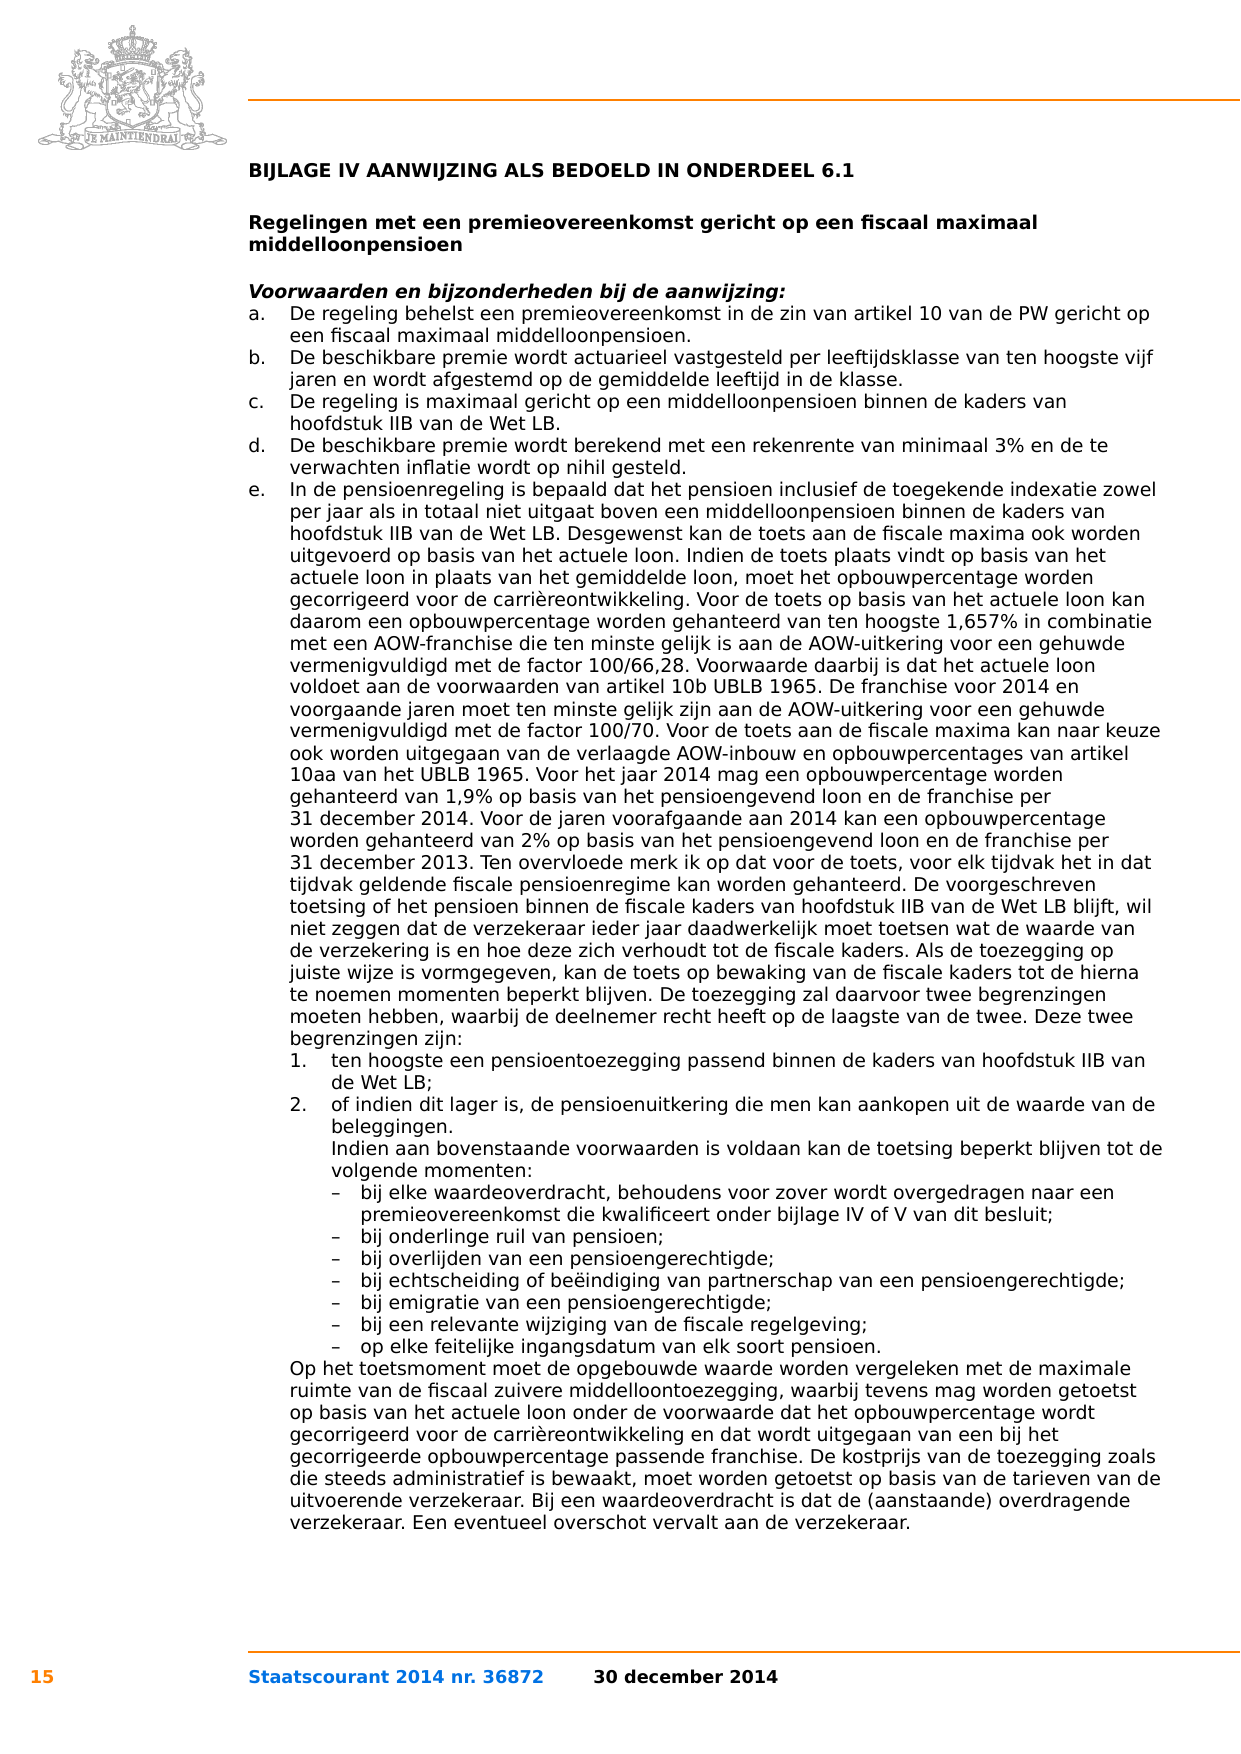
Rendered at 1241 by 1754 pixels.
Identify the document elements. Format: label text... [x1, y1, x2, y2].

text 2. of indien dit lager is, de pensioenuitkering die men kan aankopen uit de waarde van de beleggingen. [289, 1094, 1163, 1138]
text e. In de pensioenregeling is bepaald dat het pensioen inclusief de toegekende indexatie zowel per jaar als in totaal niet uitgaat boven een middelloonpensioen binnen de kaders van hoofdstuk IIB van de Wet LB. Desgewenst kan de toets aan de fiscale maxima ook worden uitgevoerd op basis van het actuele loon. Indien de toets plaats vindt op basis van het actuele loon in plaats van het gemiddelde loon, moet het opbouwpercentage worden gecorrigeerd voor de carrièreontwikkeling. Voor de toets op basis van het actuele loon kan daarom een opbouwpercentage worden gehanteerd van ten hoogste 1,657% in combinatie met een AOW-franchise die ten minste gelijk is aan de AOW-uitkering voor een gehuwde vermenigvuldigd met de factor 100/66,28. Voorwaarde daarbij is dat het actuele loon voldoet aan de voorwaarden van artikel 10b UBLB 1965. De franchise voor 2014 en voorgaande jaren moet ten minste gelijk zijn aan de AOW-uitkering voor een gehuwde vermenigvuldigd met de factor 100/70. Voor de toets aan de fiscale maxima kan naar keuze ook worden uitgegaan van de verlaagde AOW-inbouw en opbouwpercentages van artikel 10aa van het UBLB 1965. Voor het jaar 2014 mag een opbouwpercentage worden gehanteerd van 1,9% op basis van het pensioengevend loon en de franchise per 31 december 2014. Voor de jaren voorafgaande aan 2014 kan een opbouwpercentage worden gehanteerd van 2% op basis van het pensioengevend loon en de franchise per 31 december 2013. Ten overvloede merk ik op dat voor de toets, voor elk tijdvak het in dat tijdvak geldende fiscale pensioenregime kan worden gehanteerd. De voorgeschreven toetsing of het pensioen binnen de fiscale kaders van hoofdstuk IIB van de Wet LB blijft, wil niet zeggen dat de verzekeraar ieder jaar daadwerkelijk moet toetsen wat de waarde van de verzekering is en hoe deze zich verhoudt tot de fiscale kaders. Als de toezegging op juiste wijze is vormgegeven, kan de toets op bewaking van de fiscale kaders tot de hierna te noemen momenten beperkt blijven. De toezegging zal daarvoor twee begrenzingen moeten hebben, waarbij de deelnemer recht heeft op de laagste van de twee. Deze twee begrenzingen zijn: [248, 479, 1163, 1050]
text Op het toetsmoment moet de opgebouwde waarde worden vergeleken met de maximale ruimte van de fiscaal zuivere middelloontoezegging, waarbij tevens mag worden getoetst op basis van het actuele loon onder de voorwaarde dat het opbouwpercentage wordt gecorrigeerd voor de carrièreontwikkeling en dat wordt uitgegaan van een bij het gecorrigeerde opbouwpercentage passende franchise. De kostprijs van de toezegging zoals die steeds administratief is bewaakt, moet worden getoetst op basis van de tarieven van de uitvoerende verzekeraar. Bij een waardeoverdracht is dat de (aanstaande) overdragende verzekeraar. Een eventueel overschot vervalt aan de verzekeraar. [289, 1358, 1163, 1534]
text a. De regeling behelst een premieovereenkomst in de zin van artikel 10 van de PW gericht op een fiscaal maximaal middelloonpensioen. [248, 303, 1163, 347]
text b. De beschikbare premie wordt actuarieel vastgesteld per leeftijdsklasse van ten hoogste vijf jaren en wordt afgestemd op de gemiddelde leeftijd in de klasse. [248, 347, 1163, 391]
subtitle Regelingen met een premieovereenkomst gericht op een fiscaal maximaal middelloonpensioen [248, 212, 1163, 256]
text – bij elke waardeoverdracht, behoudens voor zover wordt overgedragen naar een premieovereenkomst die kwalificeert onder bijlage IV of V van dit besluit; [331, 1182, 1163, 1226]
text – bij een relevante wijziging van de fiscale regelgeving; [331, 1314, 1163, 1336]
text Indien aan bovenstaande voorwaarden is voldaan kan de toetsing beperkt blijven tot de volgende momenten: [331, 1138, 1163, 1182]
text – bij echtscheiding of beëindiging van partnerschap van een pensioengerechtigde; [331, 1270, 1163, 1292]
subtitle BIJLAGE IV AANWIJZING ALS BEDOELD IN ONDERDEEL 6.1 [248, 160, 1163, 182]
text Voorwaarden en bijzonderheden bij de aanwijzing: [248, 281, 1163, 303]
text d. De beschikbare premie wordt berekend met een rekenrente van minimaal 3% en de te verwachten inflatie wordt op nihil gesteld. [248, 435, 1163, 479]
text c. De regeling is maximaal gericht op een middelloonpensioen binnen de kaders van hoofdstuk IIB van de Wet LB. [248, 391, 1163, 435]
text – op elke feitelijke ingangsdatum van elk soort pensioen. [331, 1336, 1163, 1358]
picture [38, 25, 227, 150]
text – bij onderlinge ruil van pensioen; [331, 1226, 1163, 1248]
text 1. ten hoogste een pensioentoezegging passend binnen de kaders van hoofdstuk IIB van de Wet LB; [289, 1050, 1163, 1094]
text – bij overlijden van een pensioengerechtigde; [331, 1248, 1163, 1270]
text – bij emigratie van een pensioengerechtigde; [331, 1292, 1163, 1314]
